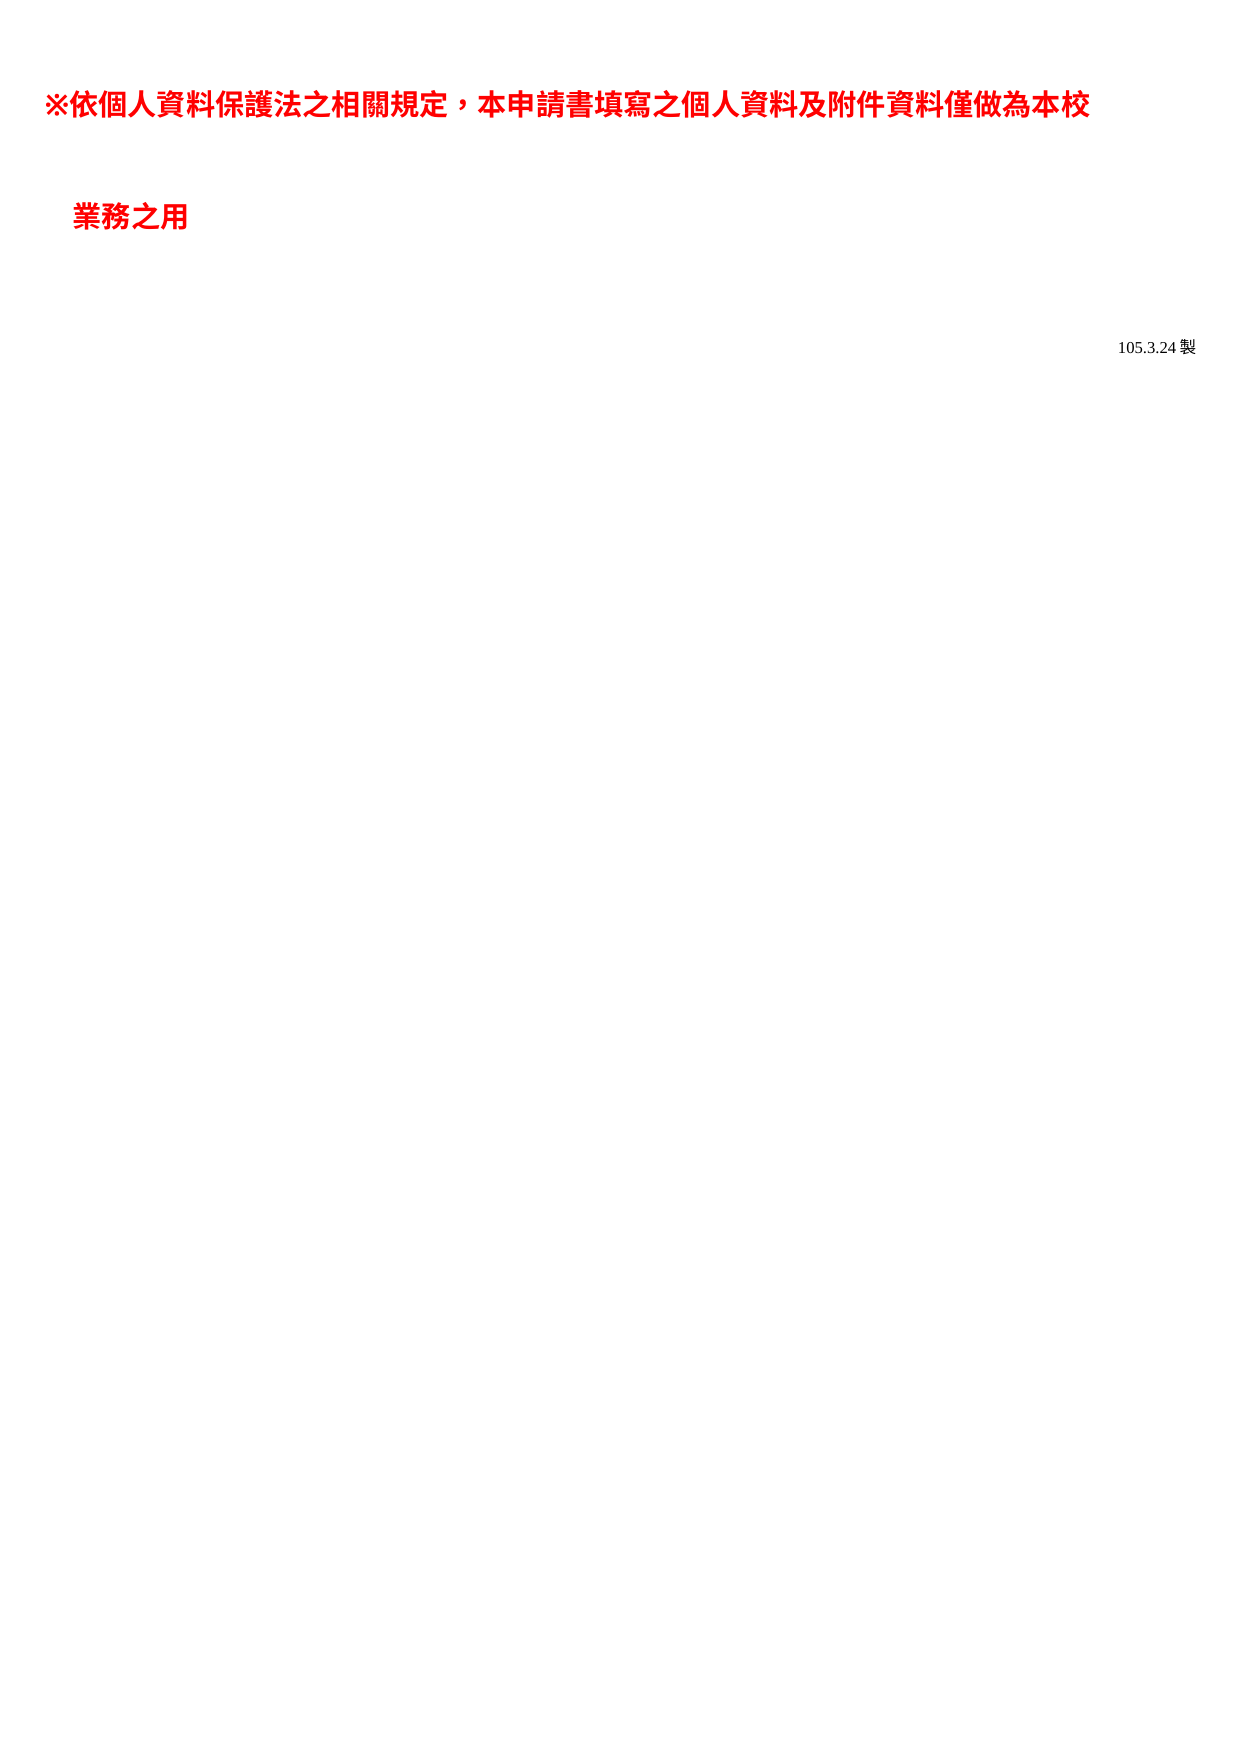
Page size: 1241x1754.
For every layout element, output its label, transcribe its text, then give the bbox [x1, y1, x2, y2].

text 業務之用 [72, 177, 1196, 252]
text 105.3.24製 [44, 327, 1196, 365]
text ※依個人資料保護法之相關規定，本申請書填寫之個人資料及附件資料僅做為本校 [44, 65, 1196, 140]
